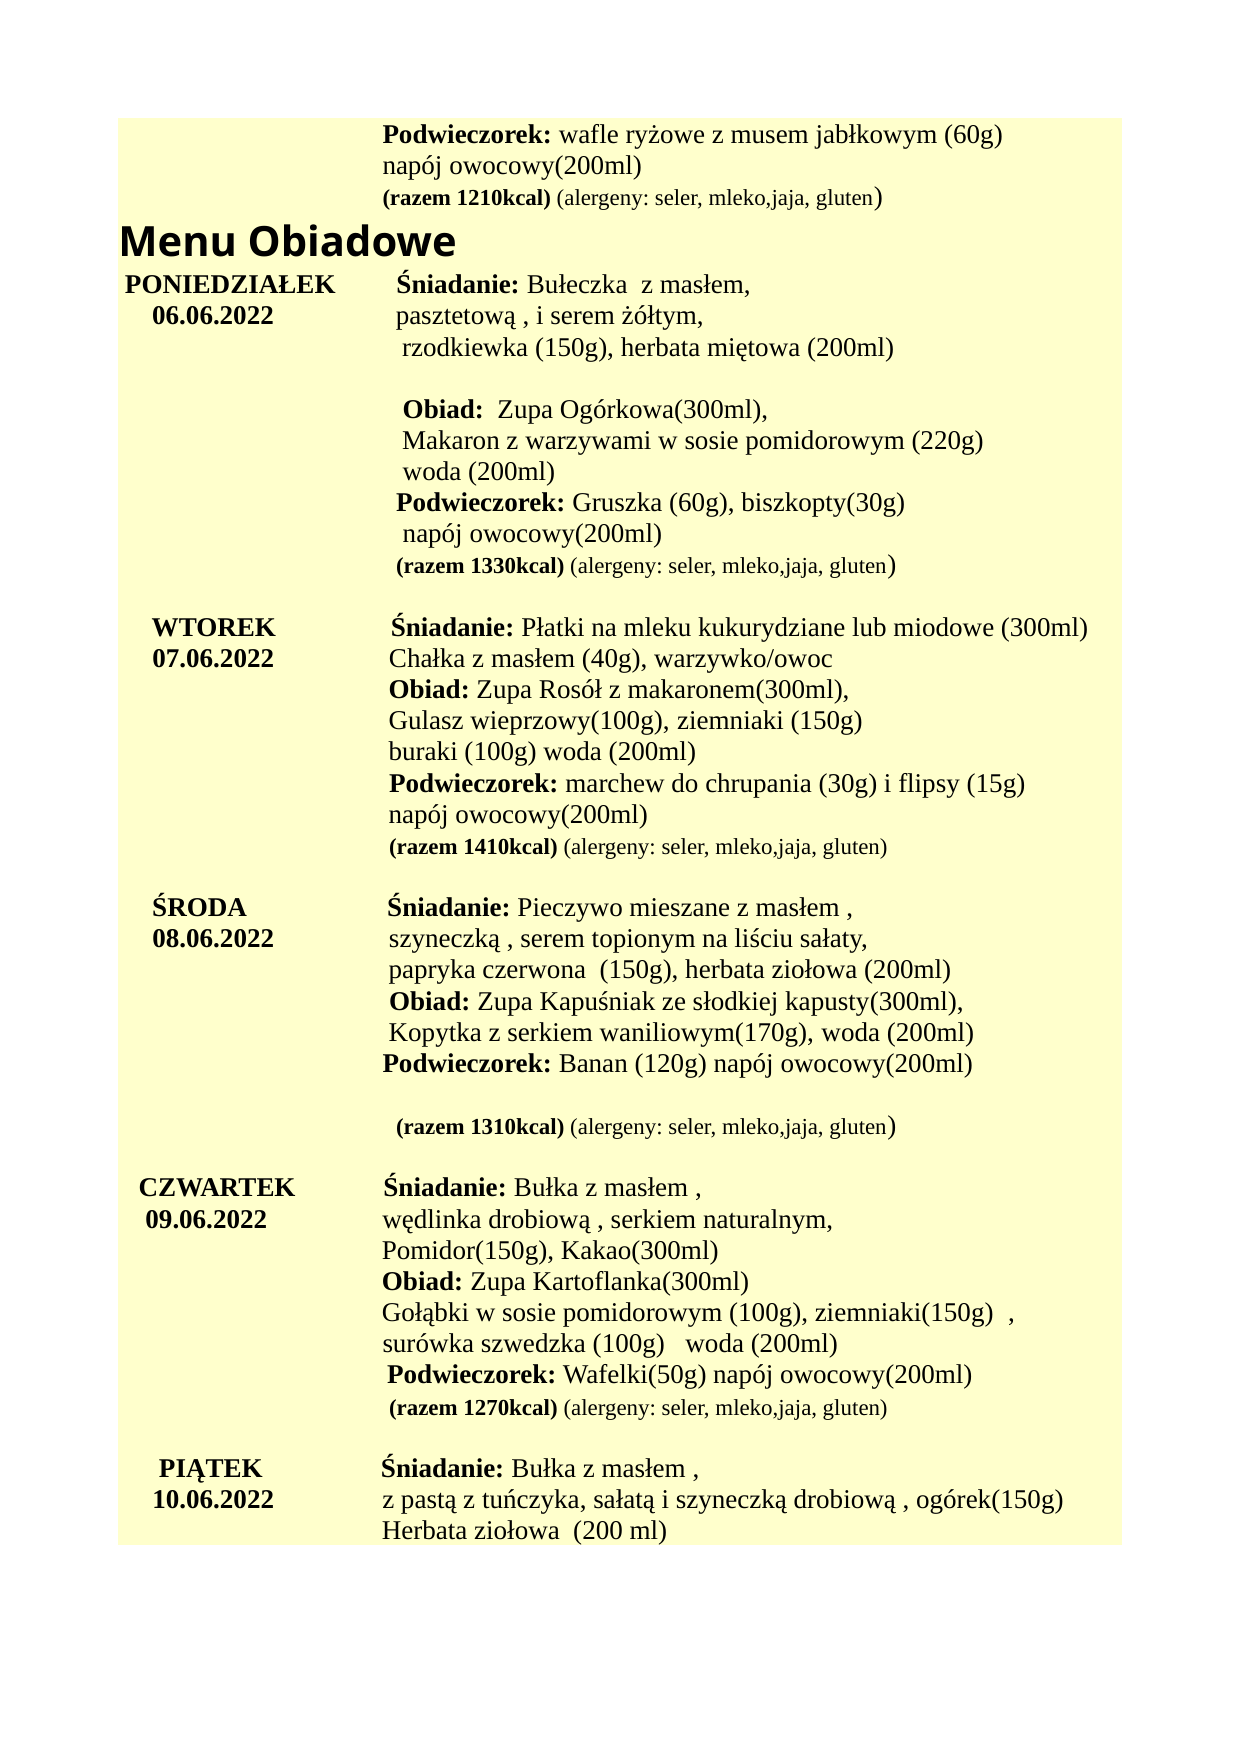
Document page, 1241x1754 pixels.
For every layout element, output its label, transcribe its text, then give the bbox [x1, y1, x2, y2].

text Makaron z warzywami w sosie pomidorowym (220g) woda (200ml) [118, 424, 1122, 486]
text Podwieczorek: marchew do chrupania (30g) i flipsy (15g) napój owocowy(200ml) [118, 767, 1122, 829]
text Gołąbki w sosie pomidorowym (100g), ziemniaki(150g) , surówka szwedzka (100g) woda (200ml) [118, 1296, 1122, 1358]
text ŚRODA Śniadanie: Pieczywo mieszane z masłem , [118, 891, 1122, 922]
text Obiad: Zupa Kartoflanka(300ml) [118, 1265, 1122, 1296]
text CZWARTEK Śniadanie: Bułka z masłem , 09.06.2022 wędlinka drobiową , serkiem naturalnym, [118, 1172, 1122, 1234]
text Podwieczorek: Banan (120g) napój owocowy(200ml) (razem 1310kcal) (alergeny: seler, mleko,jaja, gluten) [118, 1047, 1122, 1140]
text buraki (100g) woda (200ml) [118, 736, 1122, 767]
text WTOREK Śniadanie: Płatki na mleku kukurydziane lub miodowe (300ml) 07.06.2022 Chałka z masłem (40g), warzywko/owoc [118, 611, 1122, 673]
text Podwieczorek: Wafelki(50g) napój owocowy(200ml) [118, 1358, 1122, 1389]
text 10.06.2022 z pastą z tuńczyka, sałatą i szyneczką drobiową , ogórek(150g) [118, 1483, 1122, 1514]
text Kopytka z serkiem waniliowym(170g), woda (200ml) [118, 1016, 1122, 1047]
text (razem 1410kcal) (alergeny: seler, mleko,jaja, gluten) [118, 829, 1122, 860]
text Podwieczorek: Gruszka (60g), biszkopty(30g) napój owocowy(200ml) [118, 486, 1122, 549]
text Gulasz wieprzowy(100g), ziemniaki (150g) [118, 704, 1122, 736]
text (razem 1330kcal) (alergeny: seler, mleko,jaja, gluten) [118, 549, 1122, 580]
text PONIEDZIAŁEK Śniadanie: Bułeczka z masłem, 06.06.2022 pasztetową , i serem żółtym, rzodkiewka (150g), herbata miętowa (200ml) Obiad: Zupa Ogórkowa(300ml), [118, 268, 1122, 424]
text Obiad: Zupa Rosół z makaronem(300ml), [118, 673, 1122, 704]
text Pomidor(150g), Kakao(300ml) [118, 1234, 1122, 1265]
text PIĄTEK Śniadanie: Bułka z masłem , [118, 1452, 1122, 1483]
text Herbata ziołowa (200 ml) [118, 1514, 1122, 1545]
text Podwieczorek: wafle ryżowe z musem jabłkowym (60g) napój owocowy(200ml) [118, 118, 1122, 180]
text (razem 1270kcal) (alergeny: seler, mleko,jaja, gluten) [118, 1389, 1122, 1421]
text Menu Obiadowe [118, 212, 1122, 268]
text 08.06.2022 szyneczką , serem topionym na liściu sałaty, papryka czerwona (150g), herbata ziołowa (200ml) Obiad: Zupa Kapuśniak ze słodkiej kapusty(300ml), [118, 922, 1122, 1016]
text (razem 1210kcal) (alergeny: seler, mleko,jaja, gluten) [118, 180, 1122, 212]
